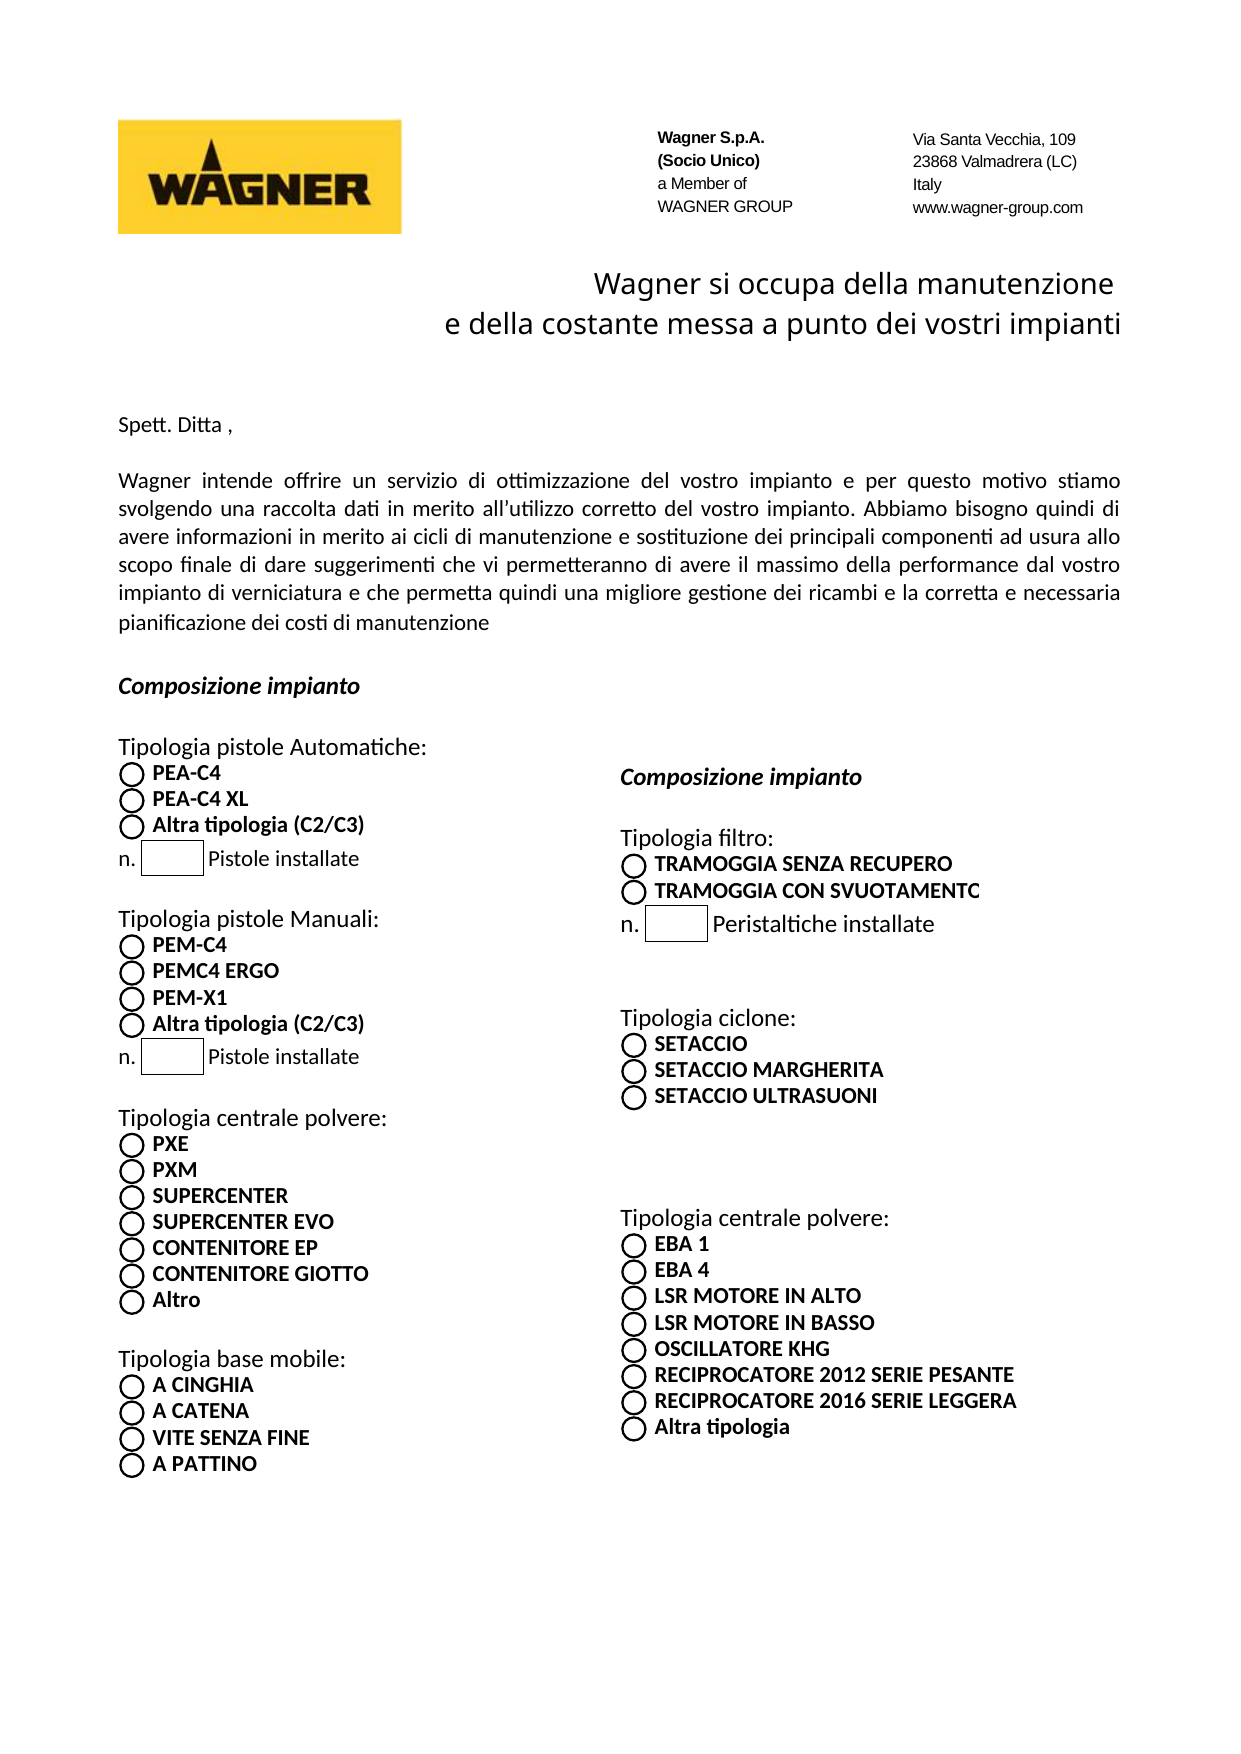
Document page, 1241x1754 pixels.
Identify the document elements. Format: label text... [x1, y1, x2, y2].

text Tipologia ciclone: [620, 1002, 1122, 1032]
text Tipologia centrale polvere: [118, 1102, 620, 1132]
text Peristaltiche installate [708, 905, 1122, 941]
text e della costante messa a punto dei vostri impianti [118, 303, 1122, 343]
text Tipologia pistole Manuali: [118, 903, 620, 934]
text Tipologia base mobile: [118, 1343, 620, 1374]
text Pistole installate [204, 1038, 620, 1074]
text Composizione impianto [118, 670, 620, 701]
picture [118, 118, 403, 234]
text Tipologia filtro: [620, 823, 1122, 853]
text Wagner intende offrire un servizio di ottimizzazione del vostro impianto e per questo motivo stiamo svolgendo una raccolta dati in merito all’utilizzo corretto del vostro impianto. Abbiamo bisogno quindi di avere informazioni in merito ai cicli di manutenzione e sostituzione dei principali componenti ad usura allo scopo finale di dare suggerimenti che vi permetteranno di avere il massimo della performance dal vostro impianto di verniciatura e che permetta quindi una migliore gestione dei ricambi e la corretta e necessaria pianificazione dei costi di manutenzione [118, 466, 1122, 636]
text Tipologia centrale polvere: [620, 1202, 1122, 1233]
text n. [118, 1038, 141, 1074]
text Pistole installate [204, 840, 620, 875]
text n. [620, 905, 645, 941]
text Spett. Ditta , [118, 410, 1122, 438]
text Wagner si occupa della manutenzione [118, 263, 1122, 303]
text n. [118, 840, 141, 875]
text Composizione impianto [620, 762, 1122, 792]
text Tipologia pistole Automatiche: [118, 731, 620, 762]
